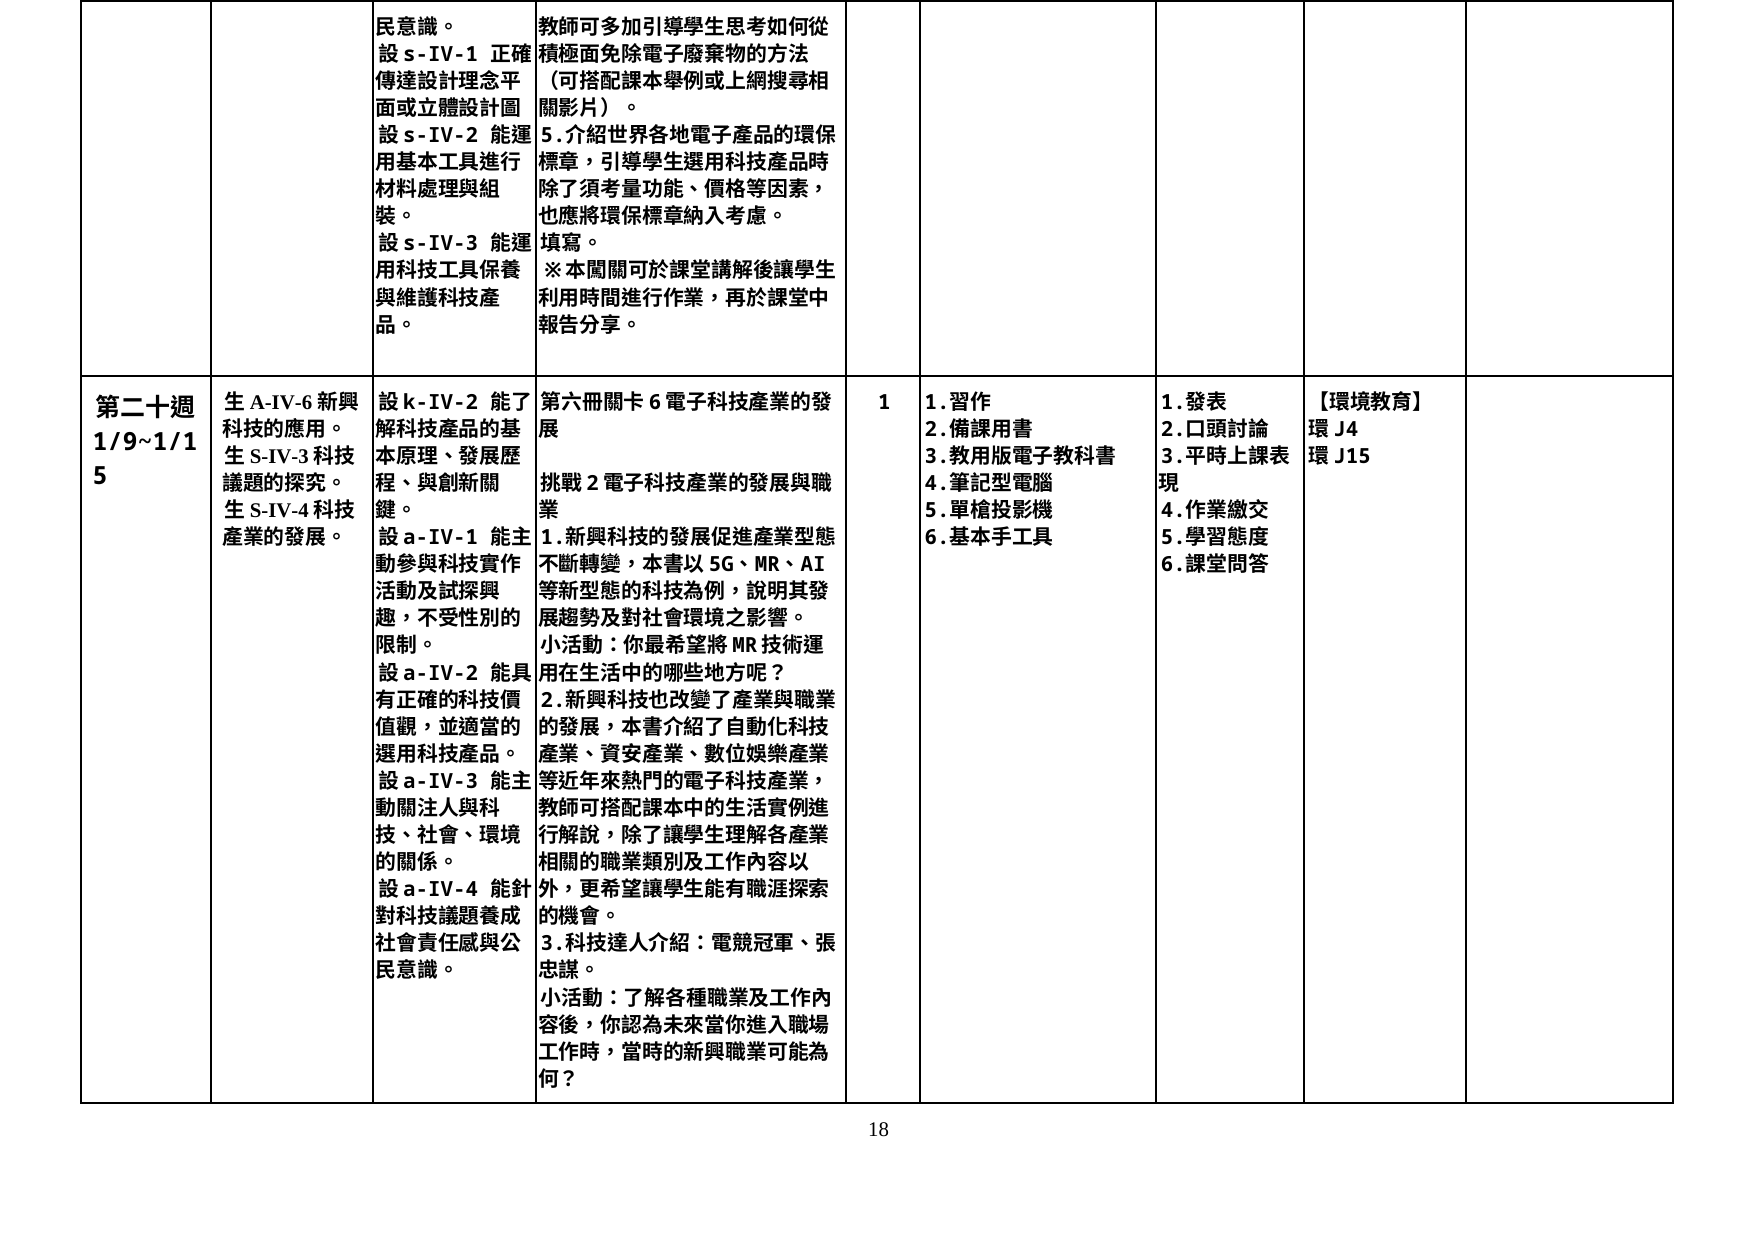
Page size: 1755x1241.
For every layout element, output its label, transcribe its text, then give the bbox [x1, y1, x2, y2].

table_cell [847, 2, 919, 375]
table_cell [82, 2, 210, 375]
table_cell [1467, 2, 1672, 375]
table_cell [1305, 2, 1465, 375]
table_cell [212, 2, 372, 375]
table_cell [1467, 377, 1672, 1102]
table_cell 1.發表 2.口頭討論 3.平時上課表現 4.作業繳交 5.學習態度 6.課堂問答 [1157, 377, 1303, 1102]
table_cell 設k-IV-2 能了解科技產品的基本原理、發展歷程、與創新關鍵。 設a-IV-1 能主動參與科技實作活動及試探興趣，不受性別的限制。 設a-IV-2 能具有正確的科技價值觀，並適當的選用科技產品。 設a-IV-3 能主動關注人與科技、社會、環境的關係。 設a-IV-4 能針對科技議題養成社會責任感與公民意識。 [374, 377, 535, 1102]
table_cell 民意識。 設s-IV-1 正確傳達設計理念平面或立體設計圖 設s-IV-2 能運用基本工具進行材料處理與組裝。 設s-IV-3 能運用科技工具保養與維護科技產品。 [374, 2, 535, 375]
table_cell 生A-IV-6 新興科技的應用。 生S-IV-3 科技議題的探究。 生S-IV-4 科技產業的發展。 [212, 377, 372, 1102]
table_cell 第二十週1/9~1/15 [82, 377, 210, 1102]
table_cell [921, 2, 1155, 375]
table_cell 1.習作 2.備課用書 3.教用版電子教科書 4.筆記型電腦 5.單槍投影機 6.基本手工具 [921, 377, 1155, 1102]
table_cell 教師可多加引導學生思考如何從積極面免除電子廢棄物的方法（可搭配課本舉例或上網搜尋相關影片）。 5.介紹世界各地電子產品的環保標章，引導學生選用科技產品時除了須考量功能、價格等因素，也應將環保標章納入考慮。 填寫。 ※本闖關可於課堂講解後讓學生利用時間進行作業，再於課堂中報告分享。 [537, 2, 845, 375]
table_cell [1157, 2, 1303, 375]
table_cell 第六冊關卡6電子科技產業的發展 挑戰2電子科技產業的發展與職業 1.新興科技的發展促進產業型態不斷轉變，本書以5G、MR、AI 等新型態的科技為例，說明其發展趨勢及對社會環境之影響。 小活動：你最希望將MR技術運用在生活中的哪些地方呢？ 2.新興科技也改變了產業與職業的發展，本書介紹了自動化科技產業、資安產業、數位娛樂產業等近年來熱門的電子科技產業，教師可搭配課本中的生活實例進行解說，除了讓學生理解各產業相關的職業類別及工作內容以外，更希望讓學生能有職涯探索的機會。 3.科技達人介紹：電競冠軍、張忠謀。 小活動：了解各種職業及工作內容後，你認為未來當你進入職場工作時，當時的新興職業可能為何？ [537, 377, 845, 1102]
table_cell 【環境教育】 環J4 環J15 [1305, 377, 1465, 1102]
table_cell 1 [847, 377, 919, 1102]
